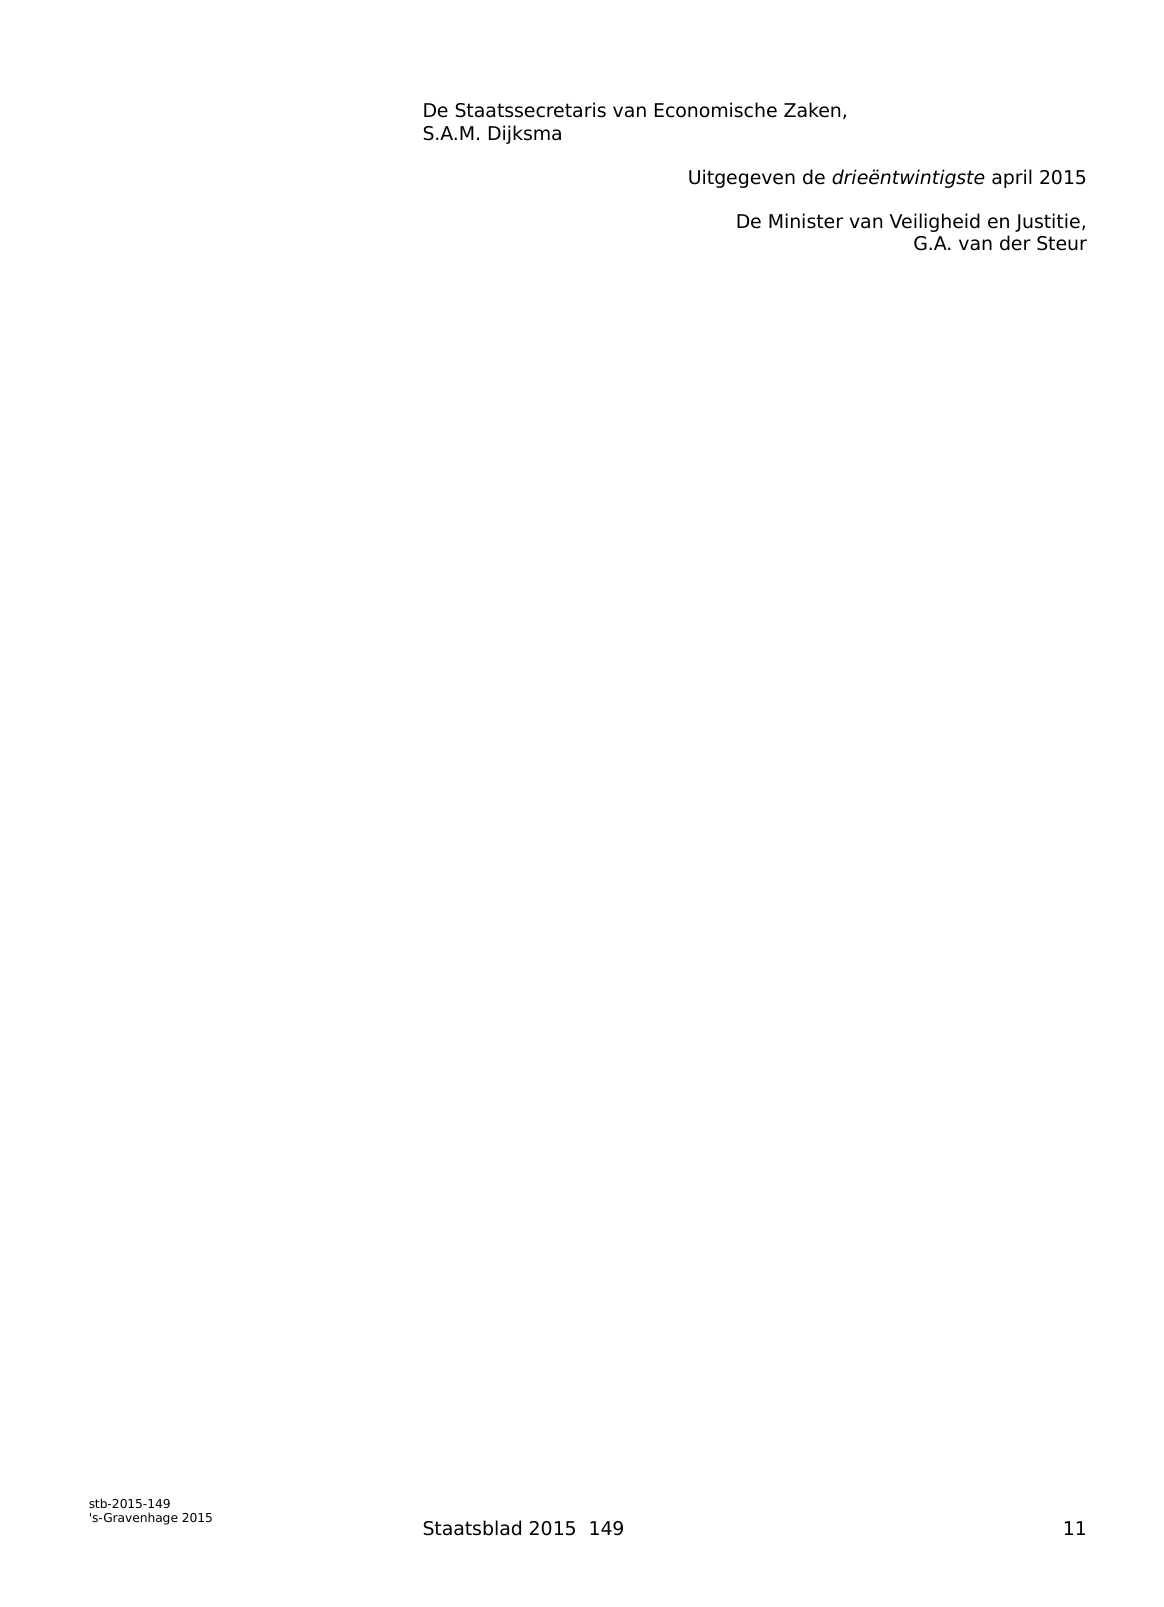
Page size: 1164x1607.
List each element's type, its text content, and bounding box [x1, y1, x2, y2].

text stb-2015-149 [88, 1497, 323, 1511]
text Uitgegeven de drieëntwintigste april 2015 [422, 167, 1087, 188]
text De Minister van Veiligheid en Justitie, G.A. van der Steur [422, 211, 1087, 255]
text De Staatssecretaris van Economische Zaken, S.A.M. Dijksma [422, 100, 1087, 144]
text 's-Gravenhage 2015 [88, 1511, 323, 1525]
